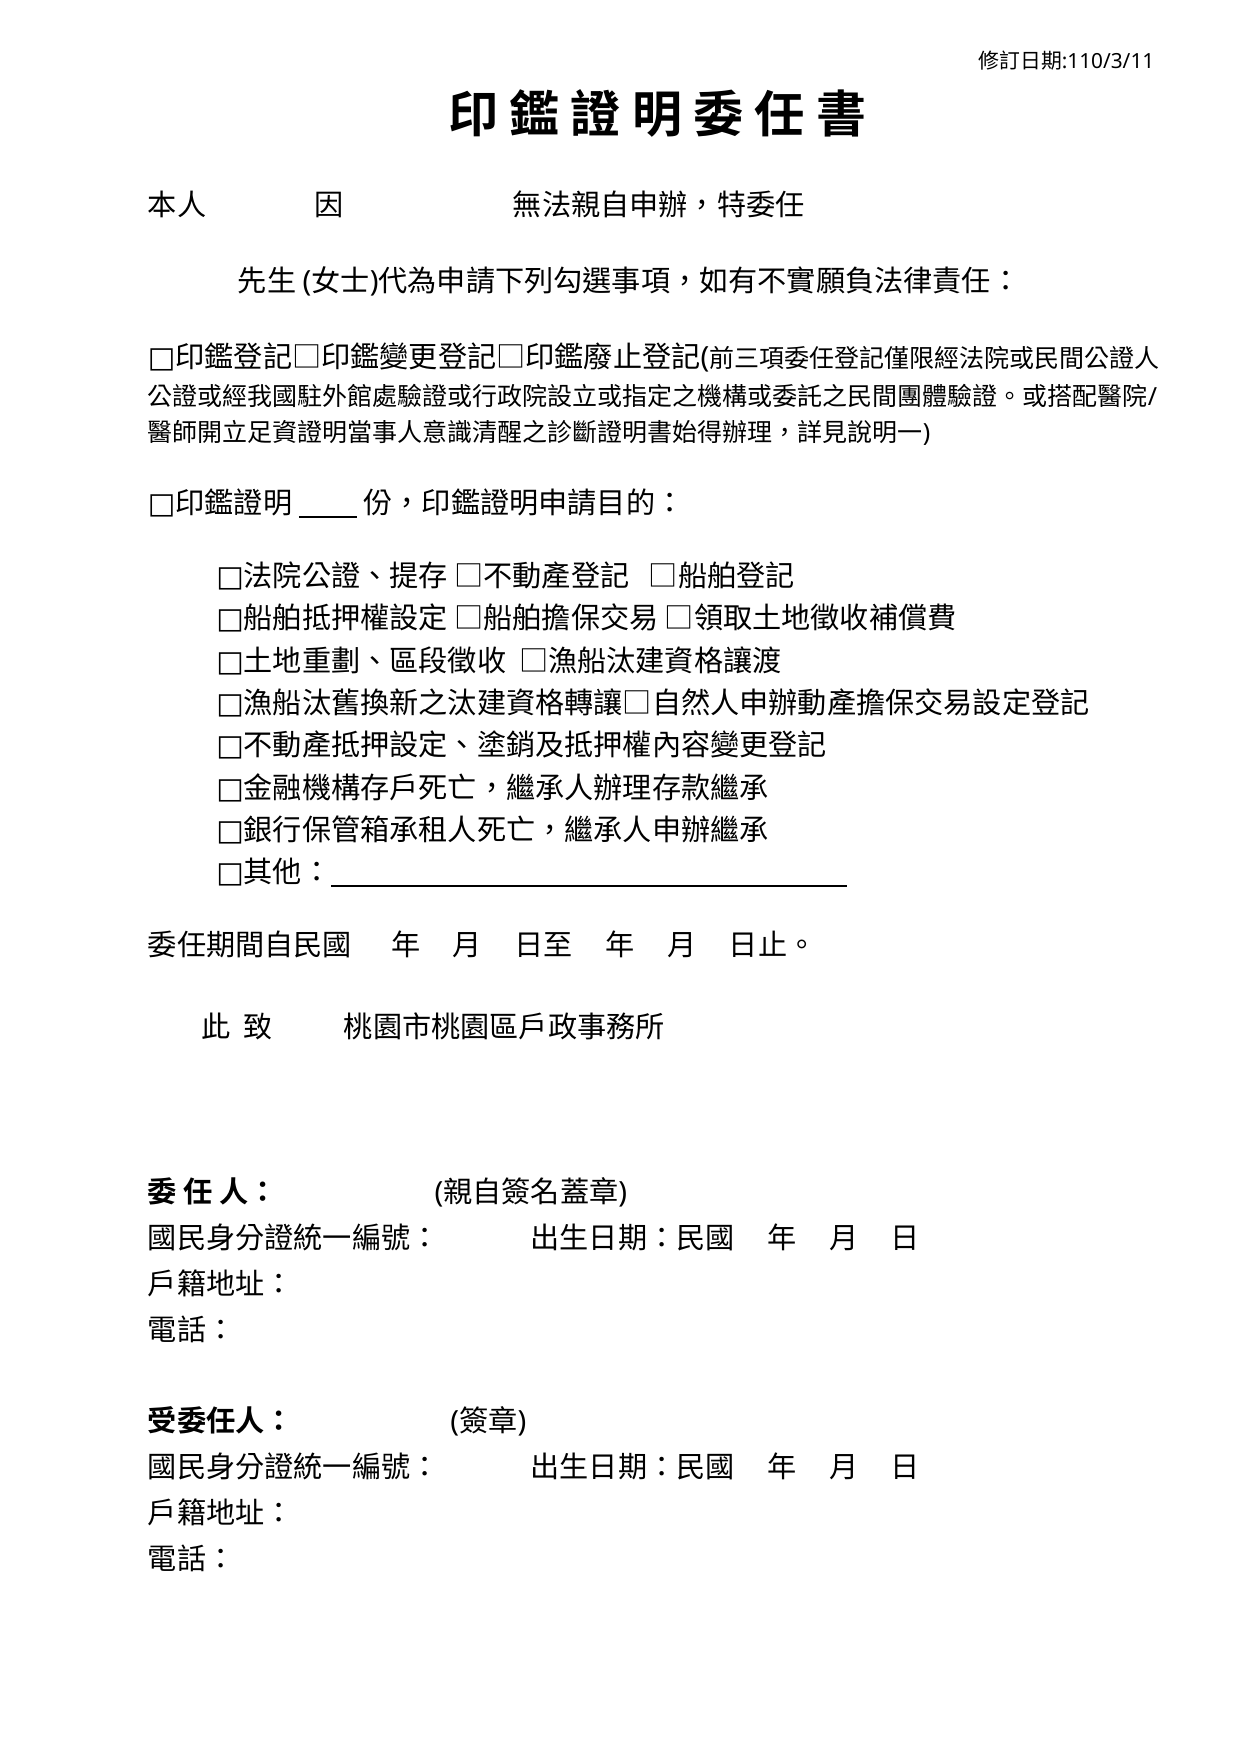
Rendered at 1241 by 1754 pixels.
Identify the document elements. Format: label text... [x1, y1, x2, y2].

text 先生 (女士)代為申請下列勾選事項，如有不實願負法律責任： [148, 257, 1167, 300]
text □法院公證、提存 □不動產登記 □船舶登記 [148, 552, 1167, 595]
text 委任期間自民國 年 月 日至 年 月 日止。 [148, 922, 1167, 964]
text □土地重劃、區段徵收 □漁船汰建資格讓渡 [148, 637, 1167, 679]
text 受委任人： (簽章) [148, 1394, 1167, 1440]
text □印鑑證明 份，印鑑證明申請目的： [148, 479, 1167, 522]
text 電話： [148, 1532, 1167, 1578]
text 印 鑑 證 明 委 任 書 [148, 75, 1167, 147]
text 本人 因 無法親自申辦，特委任 [148, 181, 1167, 223]
text □印鑑登記□印鑑變更登記□印鑑廢止登記(前三項委任登記僅限經法院或民間公證人公證或經我國駐外館處驗證或行政院設立或指定之機構或委託之民間團體驗證。或搭配醫院/醫師開立足資證明當事人意識清醒之診斷證明書始得辦理，詳見說明一) [148, 334, 1167, 449]
text 國民身分證統一編號： 出生日期：民國 年 月 日 [148, 1211, 1167, 1257]
text 修訂日期:110/3/11 [148, 44, 1167, 75]
text 電話： [148, 1303, 1167, 1349]
text □金融機構存戶死亡，繼承人辦理存款繼承 [148, 764, 1167, 807]
text □銀行保管箱承租人死亡，繼承人申辦繼承 [148, 807, 1167, 849]
text 戶籍地址： [148, 1486, 1167, 1532]
text 戶籍地址： [148, 1257, 1167, 1303]
text □漁船汰舊換新之汰建資格轉讓□自然人申辦動產擔保交易設定登記 [148, 679, 1167, 722]
text □不動產抵押設定、塗銷及抵押權內容變更登記 [148, 722, 1167, 764]
text □船舶抵押權設定 □船舶擔保交易 □領取土地徵收補償費 [148, 595, 1167, 637]
text □其他： [148, 849, 1167, 891]
text 國民身分證統一編號： 出生日期：民國 年 月 日 [148, 1440, 1167, 1486]
text 委 任 人： (親自簽名蓋章) [148, 1165, 1167, 1211]
text 此 致 桃園市桃園區戶政事務所 [148, 1004, 1167, 1046]
